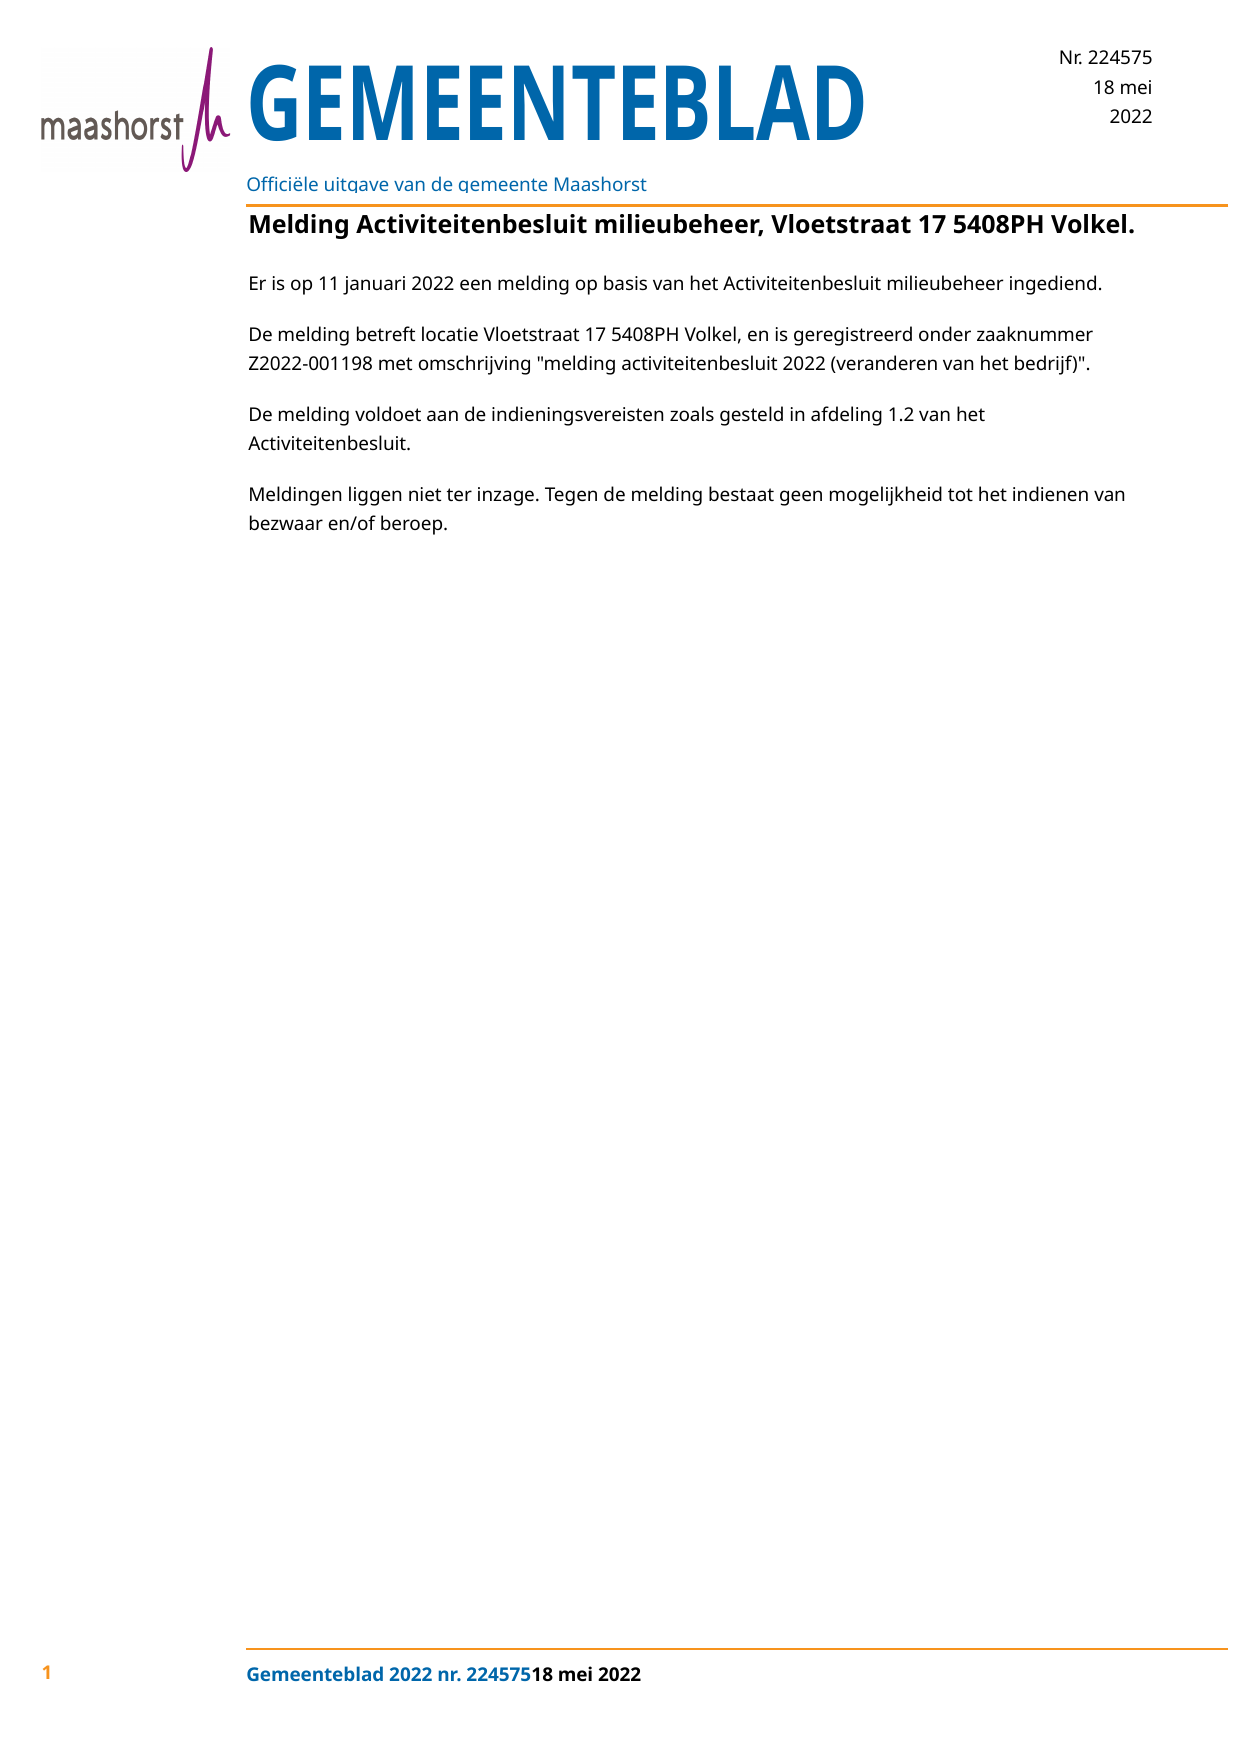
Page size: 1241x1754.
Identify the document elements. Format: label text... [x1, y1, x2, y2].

text De melding betreft locatie Vloetstraat 17 5408PH Volkel, en is geregistreerd onder zaaknummer Z2022-001198 met omschrijving "melding activiteitenbesluit 2022 (veranderen van het bedrijf)". [248, 321, 1152, 376]
text Melding Activiteitenbesluit milieubeheer, Vloetstraat 17 5408PH Volkel. [248, 207, 1152, 241]
text De melding voldoet aan de indieningsvereisten zoals gesteld in afdeling 1.2 van het Activiteitenbesluit. [248, 401, 1152, 456]
text Er is op 11 januari 2022 een melding op basis van het Activiteitenbesluit milieubeheer ingediend. [248, 270, 1152, 296]
text Meldingen liggen niet ter inzage. Tegen de melding bestaat geen mogelijkheid tot het indienen van bezwaar en/of beroep. [248, 481, 1152, 536]
picture [41, 47, 231, 172]
